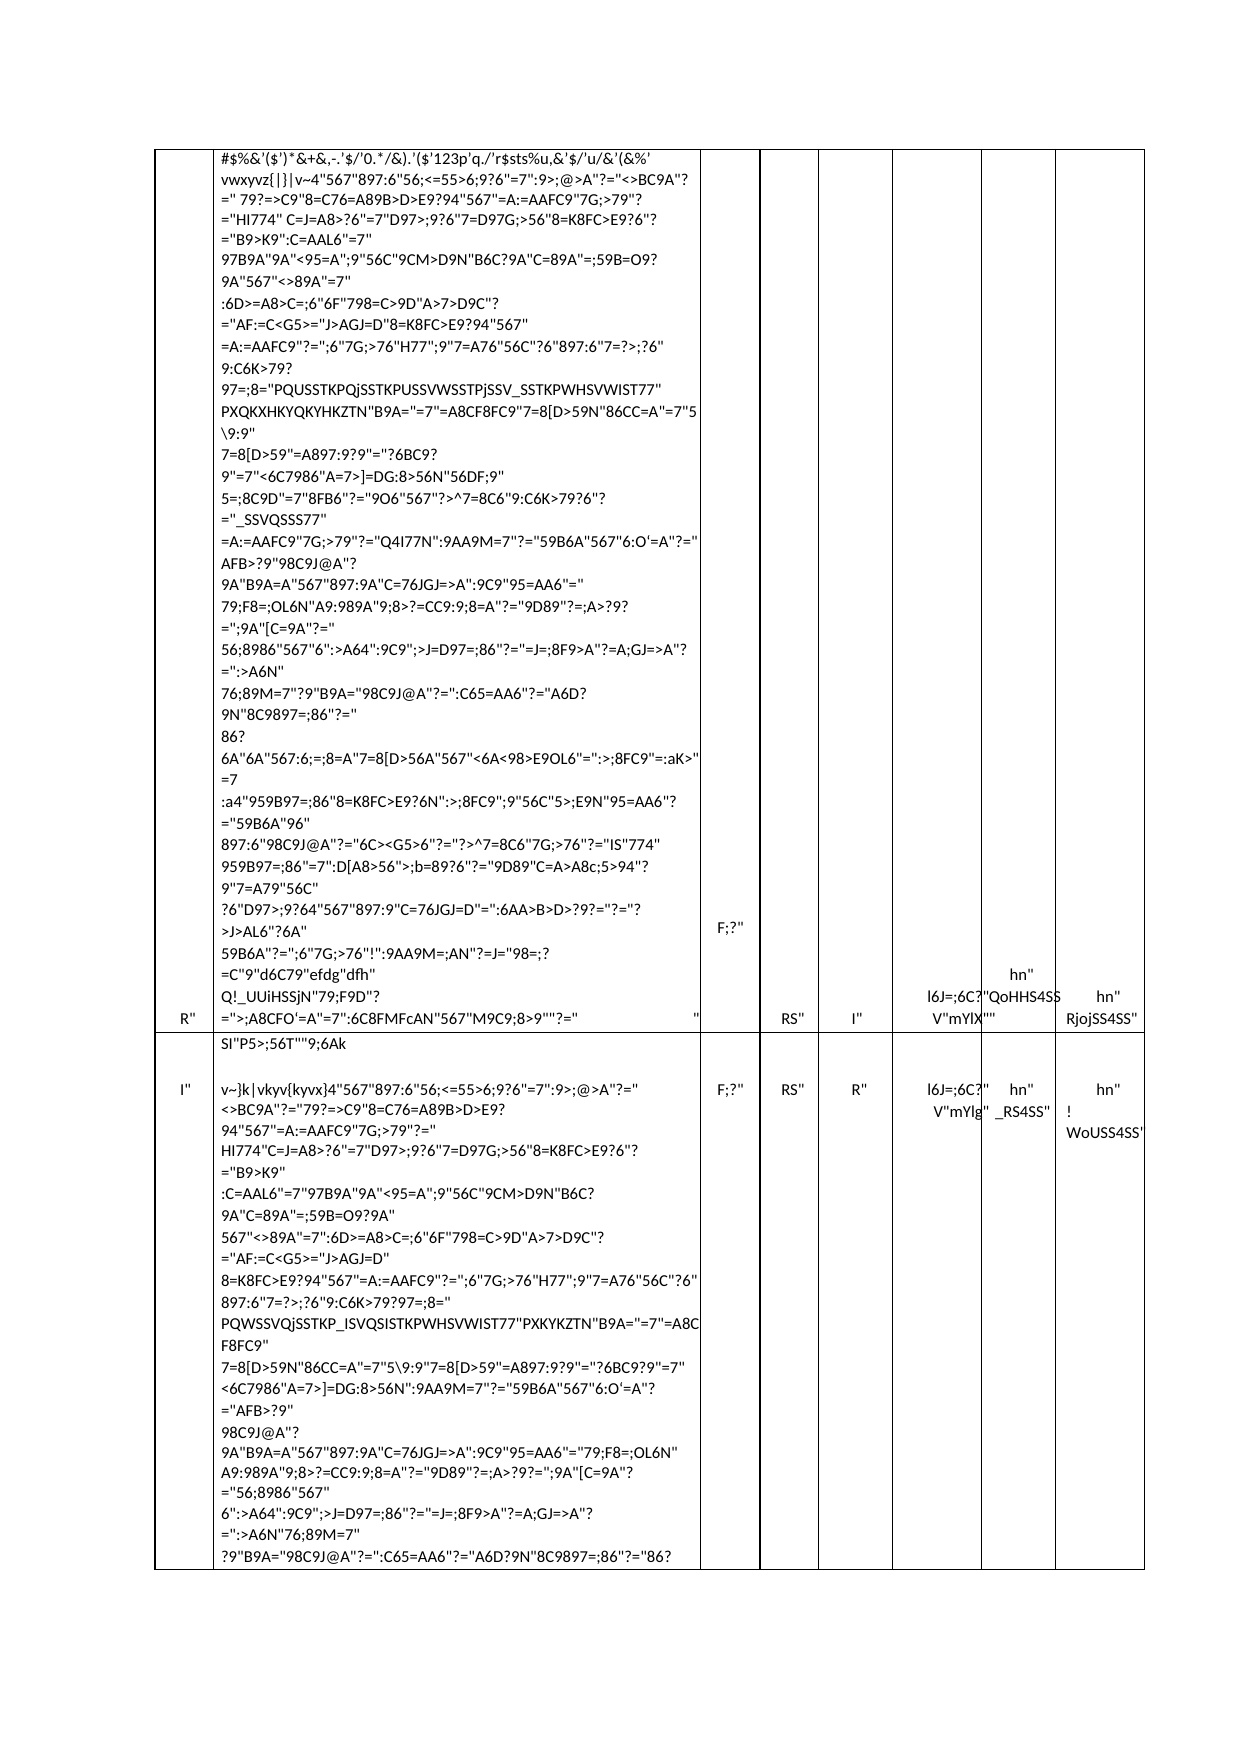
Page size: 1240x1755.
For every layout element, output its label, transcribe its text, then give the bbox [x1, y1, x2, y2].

table_cell [819, 1033, 892, 1079]
table_cell [761, 1033, 818, 1079]
table_cell RS" [761, 150, 818, 1032]
table_cell [893, 1033, 981, 1079]
table_cell v~}k|vkyv{kyvx}4"567"897:6"56;<=55>6;9?6"=7":9>;@>A"?=" <>BC9A"?="79?=>C9"8=C76=A89B>D>E9?94"567"=A:=AAFC9"7G;>79"?=" HI774"C=J=A8>?6"=7"D97>;9?6"7=D97G;>56"8=K8FC>E9?6"?="B9>K9" :C=AAL6"=7"97B9A"9A"<95=A";9"56C"9CM>D9N"B6C?9A"C=89A"=;59B=O9?9A" 567"<>89A"=7":6D>=A8>C=;6"6F"798=C>9D"A>7>D9C"?="AF:=C<G5>="J>AGJ=D" 8=K8FC>E9?94"567"=A:=AAFC9"?=";6"7G;>76"H77";9"7=A76"56C"?6" 897:6"7=?>;?6"9:C6K>79?97=;8=" PQWSSVQjSSTKP_ISVQSISTKPWHSVWIST77"PXKYKZTN"B9A="=7"=A8CF8FC9" 7=8[D>59N"86CC=A"=7"5\9:9"7=8[D>59"=A897:9?9"="?6BC9?9"=7" <6C7986"A=7>]=DG:8>56N":9AA9M=7"?="59B6A"567"6:O‘=A"?="AFB>?9" 98C9J@A"?9A"B9A=A"567"897:9A"C=76JGJ=>A":9C9"95=AA6"="79;F8=;OL6N" A9:989A"9;8>?=CC9:9;8=A"?="9D89"?=;A>?9?=";9A"[C=9A"?="56;8986"567" 6":>A64":9C9";>J=D97=;86"?="=J=;8F9>A"?=A;GJ=>A"?=":>A6N"76;89M=7" ?9"B9A="98C9J@A"?=":C65=AA6"?="A6D?9N"8C9897=;86"?="86? [214, 1079, 700, 1569]
table_cell R" [156, 150, 213, 1032]
table_cell hn" _RS4SS" [982, 1079, 1055, 1569]
table_cell l6J=;6C?" V"mYlX" [893, 150, 981, 1032]
table_cell hn" !WoUSS4SS" [1056, 1079, 1144, 1569]
table_cell hn" RjojSS4SS" [1056, 150, 1144, 1032]
table_cell l6J=;6C?" V"mYlg" [893, 1079, 981, 1569]
table_cell [156, 1033, 213, 1079]
table_cell SI"P5>;56T""9;6Ak [214, 1033, 700, 1079]
table_cell R" [819, 1079, 892, 1569]
table_cell [701, 1033, 759, 1079]
table_cell [1056, 1033, 1144, 1079]
table_cell hn" QoHHS4SS" [982, 150, 1055, 1032]
table_cell #$%&’($’)*&+&,-.’$/’0.*/&).’($’123p’q./’r$sts%u,&’$/’u/&’(&%’ vwxyvz{|}|v~4"567"897:6"56;<=55>6;9?6"=7":9>;@>A"?="<>BC9A"?=" 79?=>C9"8=C76=A89B>D>E9?94"567"=A:=AAFC9"7G;>79"?="HI774" C=J=A8>?6"=7"D97>;9?6"7=D97G;>56"8=K8FC>E9?6"?="B9>K9":C=AAL6"=7" 97B9A"9A"<95=A";9"56C"9CM>D9N"B6C?9A"C=89A"=;59B=O9?9A"567"<>89A"=7" :6D>=A8>C=;6"6F"798=C>9D"A>7>D9C"?="AF:=C<G5>="J>AGJ=D"8=K8FC>E9?94"567" =A:=AAFC9"?=";6"7G;>76"H77";9"7=A76"56C"?6"897:6"7=?>;?6" 9:C6K>79?97=;8="PQUSSTKPQjSSTKPUSSVWSSTPjSSV_SSTKPWHSVWIST77" PXQKXHKYQKYHKZTN"B9A="=7"=A8CF8FC9"7=8[D>59N"86CC=A"=7"5\9:9" 7=8[D>59"=A897:9?9"="?6BC9?9"=7"<6C7986"A=7>]=DG:8>56N"56DF;9" 5=;8C9D"=7"8FB6"?="9O6"567"?>^7=8C6"9:C6K>79?6"?="_SSVQSSS77" =A:=AAFC9"7G;>79"?="Q4I77N":9AA9M=7"?="59B6A"567"6:O‘=A"?=" AFB>?9"98C9J@A"?9A"B9A=A"567"897:9A"C=76JGJ=>A":9C9"95=AA6"=" 79;F8=;OL6N"A9:989A"9;8>?=CC9:9;8=A"?="9D89"?=;A>?9?=";9A"[C=9A"?=" 56;8986"567"6":>A64":9C9";>J=D97=;86"?="=J=;8F9>A"?=A;GJ=>A"?=":>A6N" 76;89M=7"?9"B9A="98C9J@A"?=":C65=AA6"?="A6D?9N"8C9897=;86"?=" 86?6A"6A"567:6;=;8=A"7=8[D>56A"567"<6A<98>E9OL6"=":>;8FC9"=:aK>"=7 :a4"959B97=;86"8=K8FC>E9?6N":>;8FC9";9"56C"5>;E9N"95=AA6"?="59B6A"96" 897:6"98C9J@A"?="6C><G5>6"?="?>^7=8C6"7G;>76"?="IS"774" 959B97=;86"=7":D[A8>56">;b=89?6"?="9D89"C=A>A8c;5>94"?9"7=A79"56C" ?6"D97>;9?64"567"897:9"C=76JGJ=D"=":6AA>B>D>?9?="?="?>J>AL6"?6A" 59B6A"?=";6"7G;>76"!":9AA9M=;AN"?=J="98=;?=C"9"d6C79"efdg"dfh" Q!_UUiHSSjN"79;F9D"?=">;A8CFO‘=A"=7":6C8FMFcAN"567"M9C9;8>9""?=" [214, 150, 700, 1032]
table_cell [982, 1033, 1055, 1079]
table_cell I" [156, 1079, 213, 1569]
table_cell I" [819, 150, 892, 1032]
table_cell RS" [761, 1079, 818, 1569]
table_cell F;?" [701, 1079, 759, 1569]
table_cell F;?" " [701, 150, 759, 1032]
